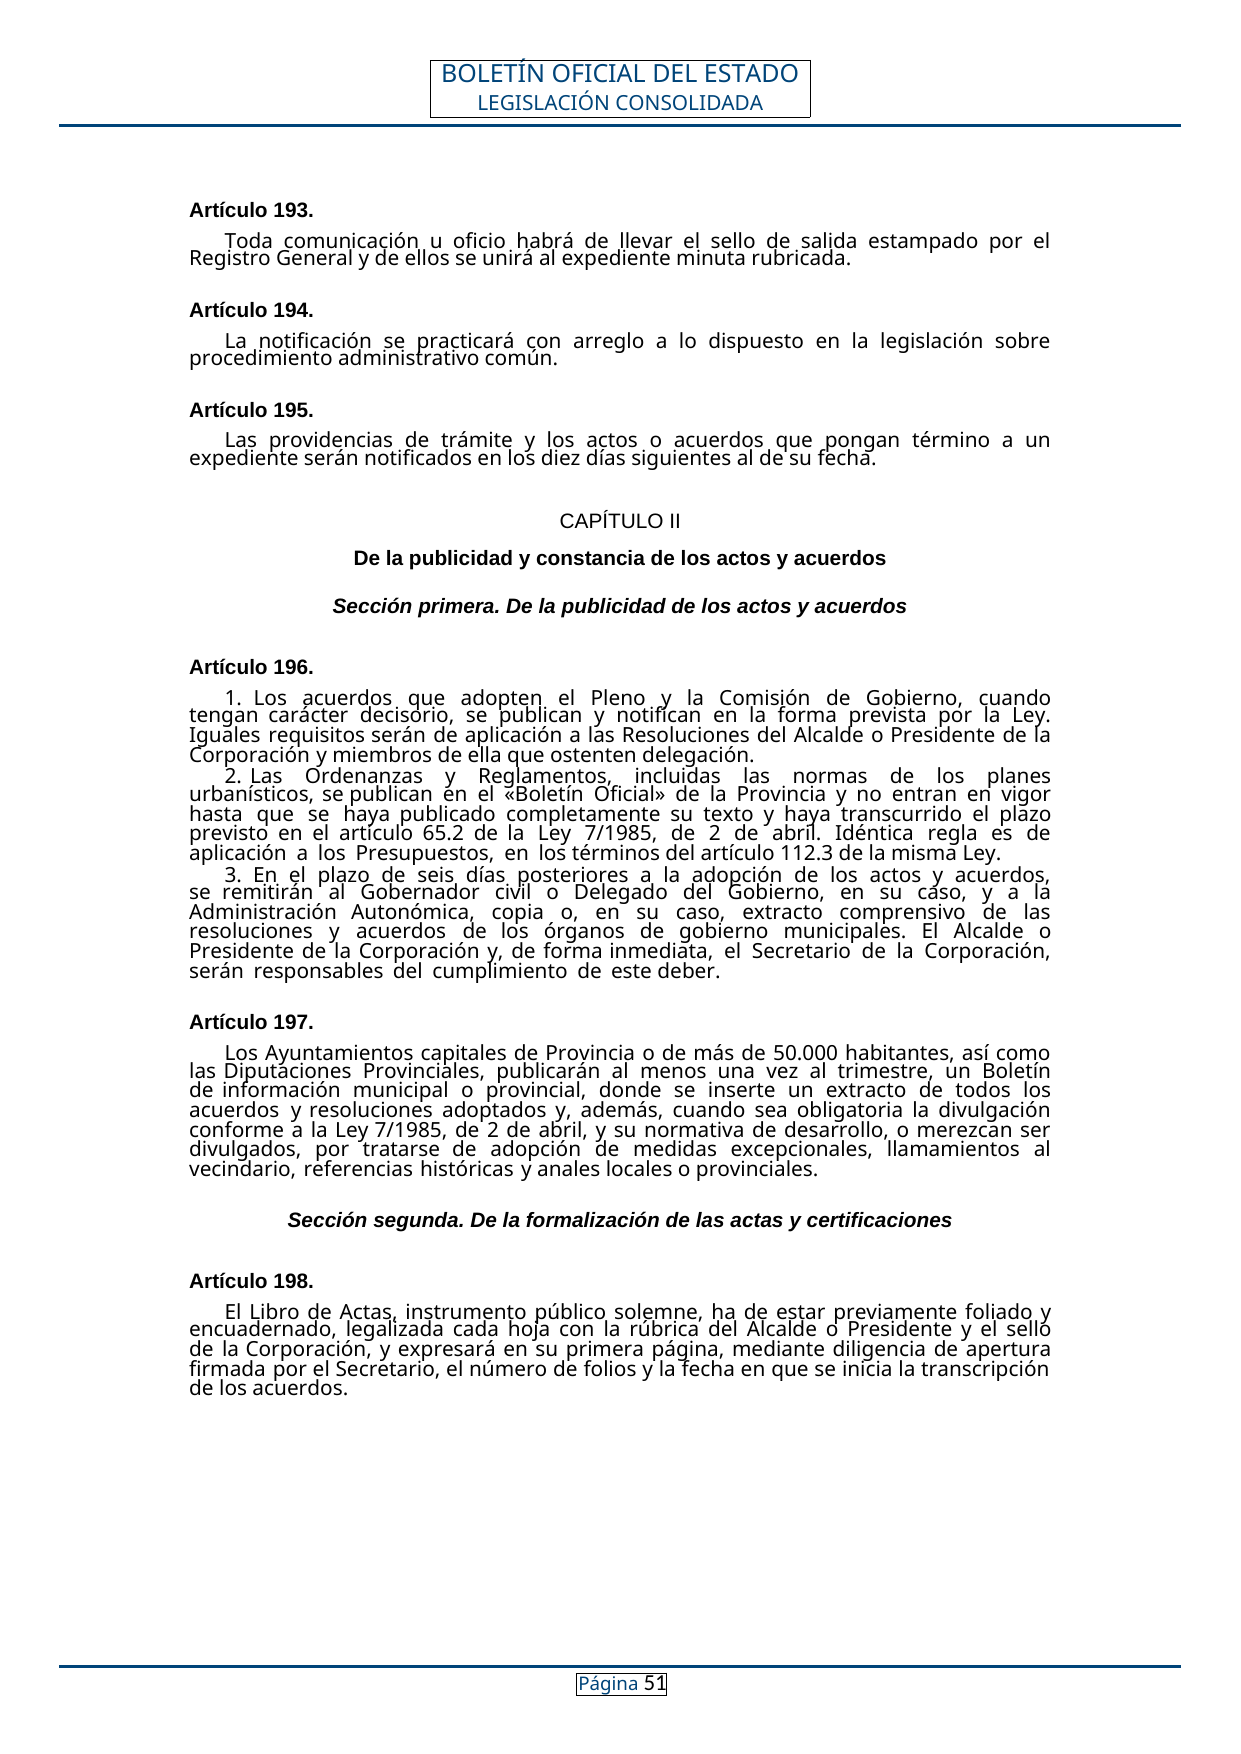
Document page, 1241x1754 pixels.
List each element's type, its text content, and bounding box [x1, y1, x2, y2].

text Sección segunda. De la formalización de las actas y certificaciones [285, 1208, 955, 1232]
text Sección primera. De la publicidad de los actos y acuerdos [46, 594, 1194, 618]
list Las Ordenanzas y Reglamentos, incluidas las normas de los planes urbanísticos, se publican en el «Boletín Oficial» de la Provincia y no entran en vigor hasta que se haya publicado completamente su texto y haya transcurrido el plazo previsto en el artículo 65.2 de la Ley 7/1985, de 2 de abril. Idéntica regla es de aplicación a los Presupuestos, en los términos del artículo 112.3 de la misma Ley. [189, 768, 1051, 866]
text Las providencias de trámite y los actos o acuerdos que pongan término a un expediente serán notificados en los diez días siguientes al de su fecha. [189, 432, 1051, 471]
text La notificación se practicará con arreglo a lo dispuesto en la legislación sobre procedimiento administrativo común. [189, 332, 1051, 372]
subtitle Artículo 197. [189, 1010, 1194, 1034]
subtitle Artículo 193. [189, 198, 1072, 222]
subtitle De la publicidad y constancia de los actos y acuerdos [46, 546, 1194, 570]
text CAPÍTULO II [346, 509, 894, 533]
subtitle Artículo 195. [189, 397, 1194, 421]
text Toda comunicación u oficio habrá de llevar el sello de salida estampado por el Registro General y de ellos se unirá al expediente minuta rubricada. [189, 233, 1051, 272]
text Los Ayuntamientos capitales de Provincia o de más de 50.000 habitantes, así como las Diputaciones Provinciales, publicarán al menos una vez al trimestre, un Boletín de información municipal o provincial, donde se inserte un extracto de todos los acuerdos y resoluciones adoptados y, además, cuando sea obligatoria la divulgación conforme a la Ley 7/1985, de 2 de abril, y su normativa de desarrollo, o merezcan ser divulgados, por tratarse de adopción de medidas excepcionales, llamamientos al vecindario, referencias históricas y anales locales o provinciales. [189, 1045, 1051, 1183]
text Artículo 198. [189, 1269, 1194, 1293]
text El Libro de Actas, instrumento público solemne, ha de estar previamente foliado y encuadernado, legalizada cada hoja con la rúbrica del Alcalde o Presidente y el sello de la Corporación, y expresará en su primera página, mediante diligencia de apertura firmada por el Secretario, el número de folios y la fecha en que se inicia la transcripción de los acuerdos. [189, 1303, 1051, 1402]
subtitle Artículo 194. [189, 298, 1150, 322]
text Artículo 196. [189, 655, 1194, 679]
list En el plazo de seis días posteriores a la adopción de los actos y acuerdos, se remitirán al Gobernador civil o Delegado del Gobierno, en su caso, y a la Administración Autonómica, copia o, en su caso, extracto comprensivo de las resoluciones y acuerdos de los órganos de gobierno municipales. El Alcalde o Presidente de la Corporación y, de forma inmediata, el Secretario de la Corporación, serán responsables del cumplimiento de este deber. [189, 866, 1051, 984]
list Los acuerdos que adopten el Pleno y la Comisión de Gobierno, cuando tengan carácter decisorio, se publican y notifican en la forma prevista por la Ley. Iguales requisitos serán de aplicación a las Resoluciones del Alcalde o Presidente de la Corporación y miembros de ella que ostenten delegación. [189, 689, 1051, 768]
